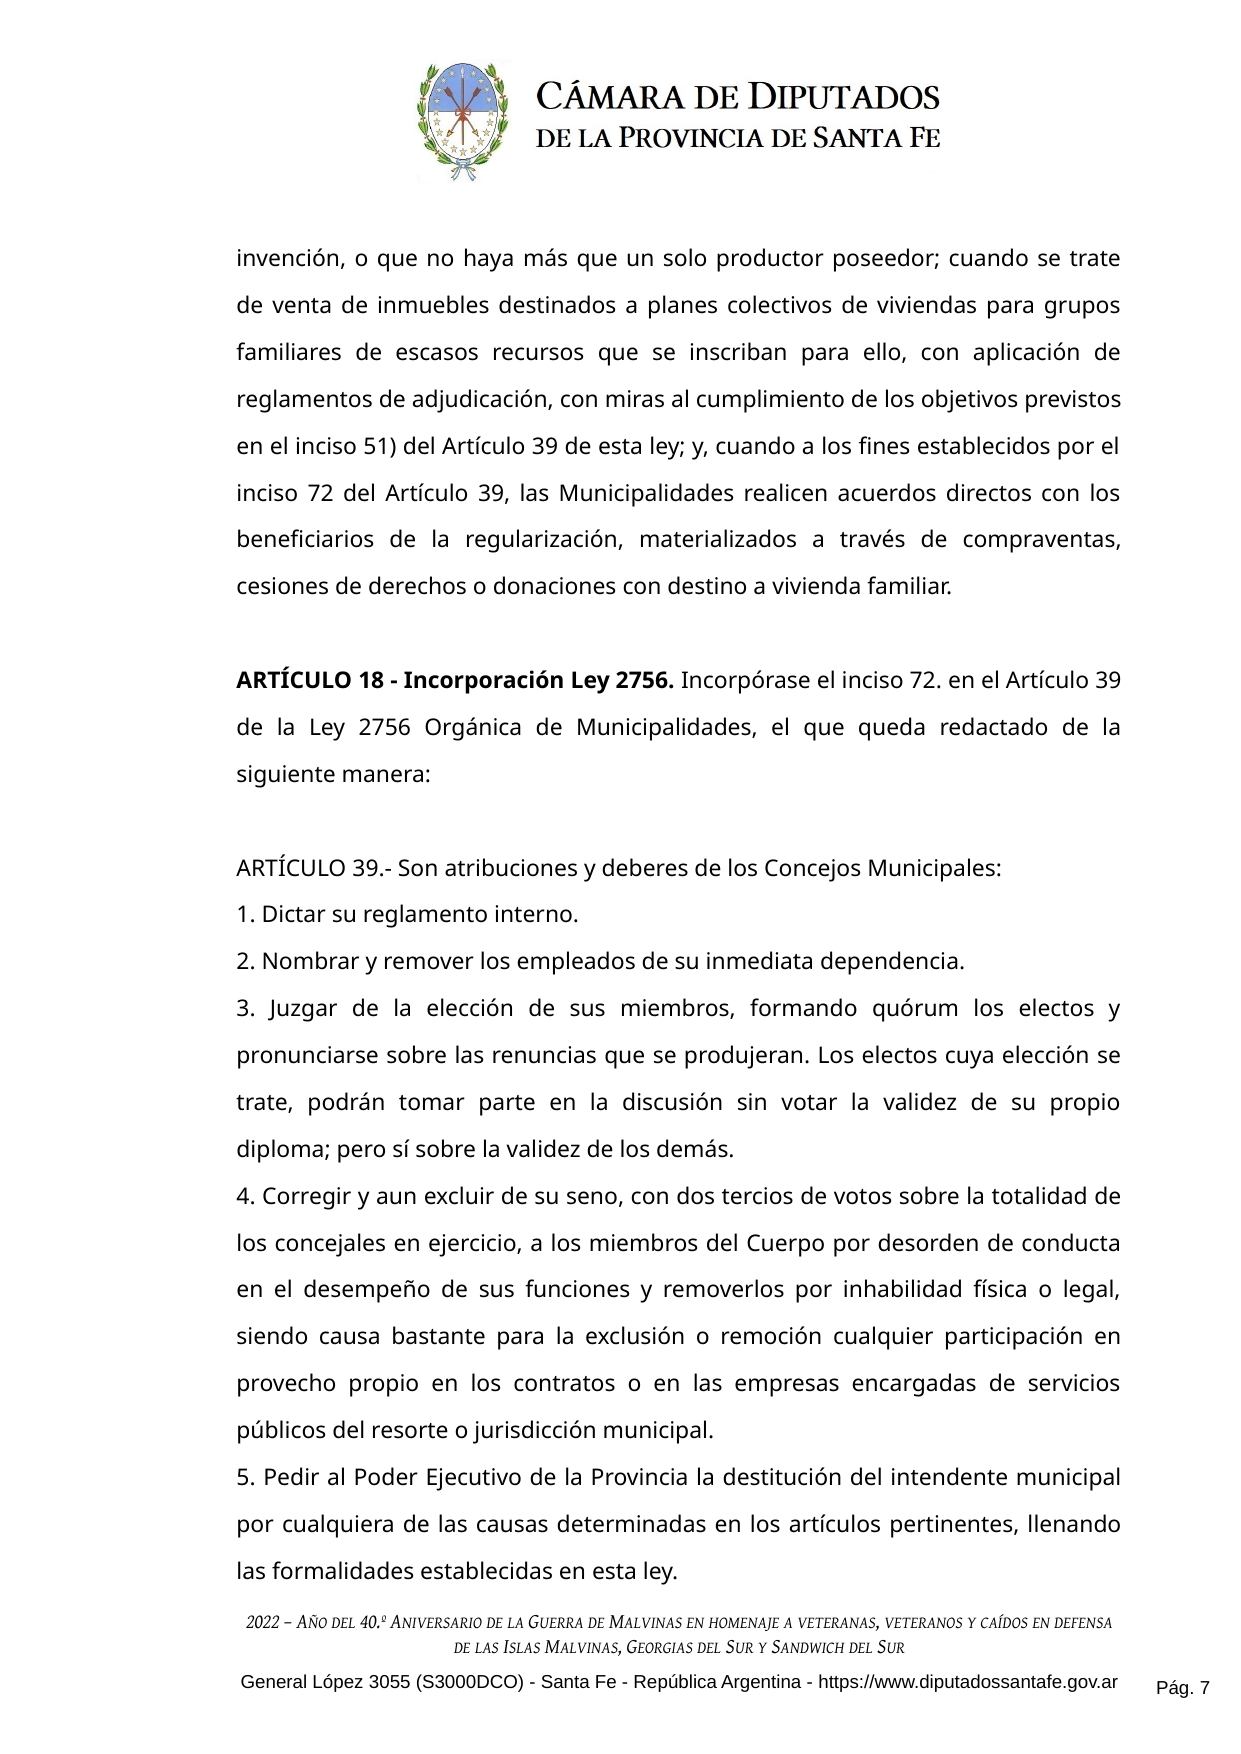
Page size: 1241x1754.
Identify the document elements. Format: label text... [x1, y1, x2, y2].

text 2. Nombrar y remover los empleados de su inmediata dependencia. [236, 945, 1122, 977]
picture [413, 59, 945, 183]
text 4. Corregir y aun excluir de su seno, con dos tercios de votos sobre la totalidad de los concejales en ejercicio, a los miembros del Cuerpo por desorden de conducta en el desempeño de sus funciones y removerlos por inhabilidad física o legal, siendo causa bastante para la exclusión o remoción cualquier participación en provecho propio en los contratos o en las empresas encargadas de servicios públicos del resorte o jurisdicción municipal. [236, 1180, 1122, 1445]
text 1. Dictar su reglamento interno. [236, 898, 1122, 930]
text ARTÍCULO 18 - Incorporación Ley 2756. Incorpórase el inciso 72. en el Artículo 39 de la Ley 2756 Orgánica de Municipalidades, el que queda redactado de la siguiente manera: [236, 664, 1122, 789]
text invención, o que no haya más que un solo productor poseedor; cuando se trate de venta de inmuebles destinados a planes colectivos de viviendas para grupos familiares de escasos recursos que se inscriban para ello, con aplicación de reglamentos de adjudicación, con miras al cumplimiento de los objetivos previstos en el inciso 51) del Artículo 39 de esta ley; y, cuando a los fines establecidos por el inciso 72 del Artículo 39, las Municipalidades realicen acuerdos directos con los beneficiarios de la regularización, materializados a través de compraventas, cesiones de derechos o donaciones con destino a vivienda familiar. [236, 242, 1122, 602]
text 3. Juzgar de la elección de sus miembros, formando quórum los electos y pronunciarse sobre las renuncias que se produjeran. Los electos cuya elección se trate, podrán tomar parte en la discusión sin votar la validez de su propio diploma; pero sí sobre la validez de los demás. [236, 992, 1122, 1164]
text ARTÍCULO 39.- Son atribuciones y deberes de los Concejos Municipales: [236, 852, 1122, 883]
text 5. Pedir al Poder Ejecutivo de la Provincia la destitución del intendente municipal por cualquiera de las causas determinadas en los artículos pertinentes, llenando las formalidades establecidas en esta ley. [236, 1461, 1122, 1586]
